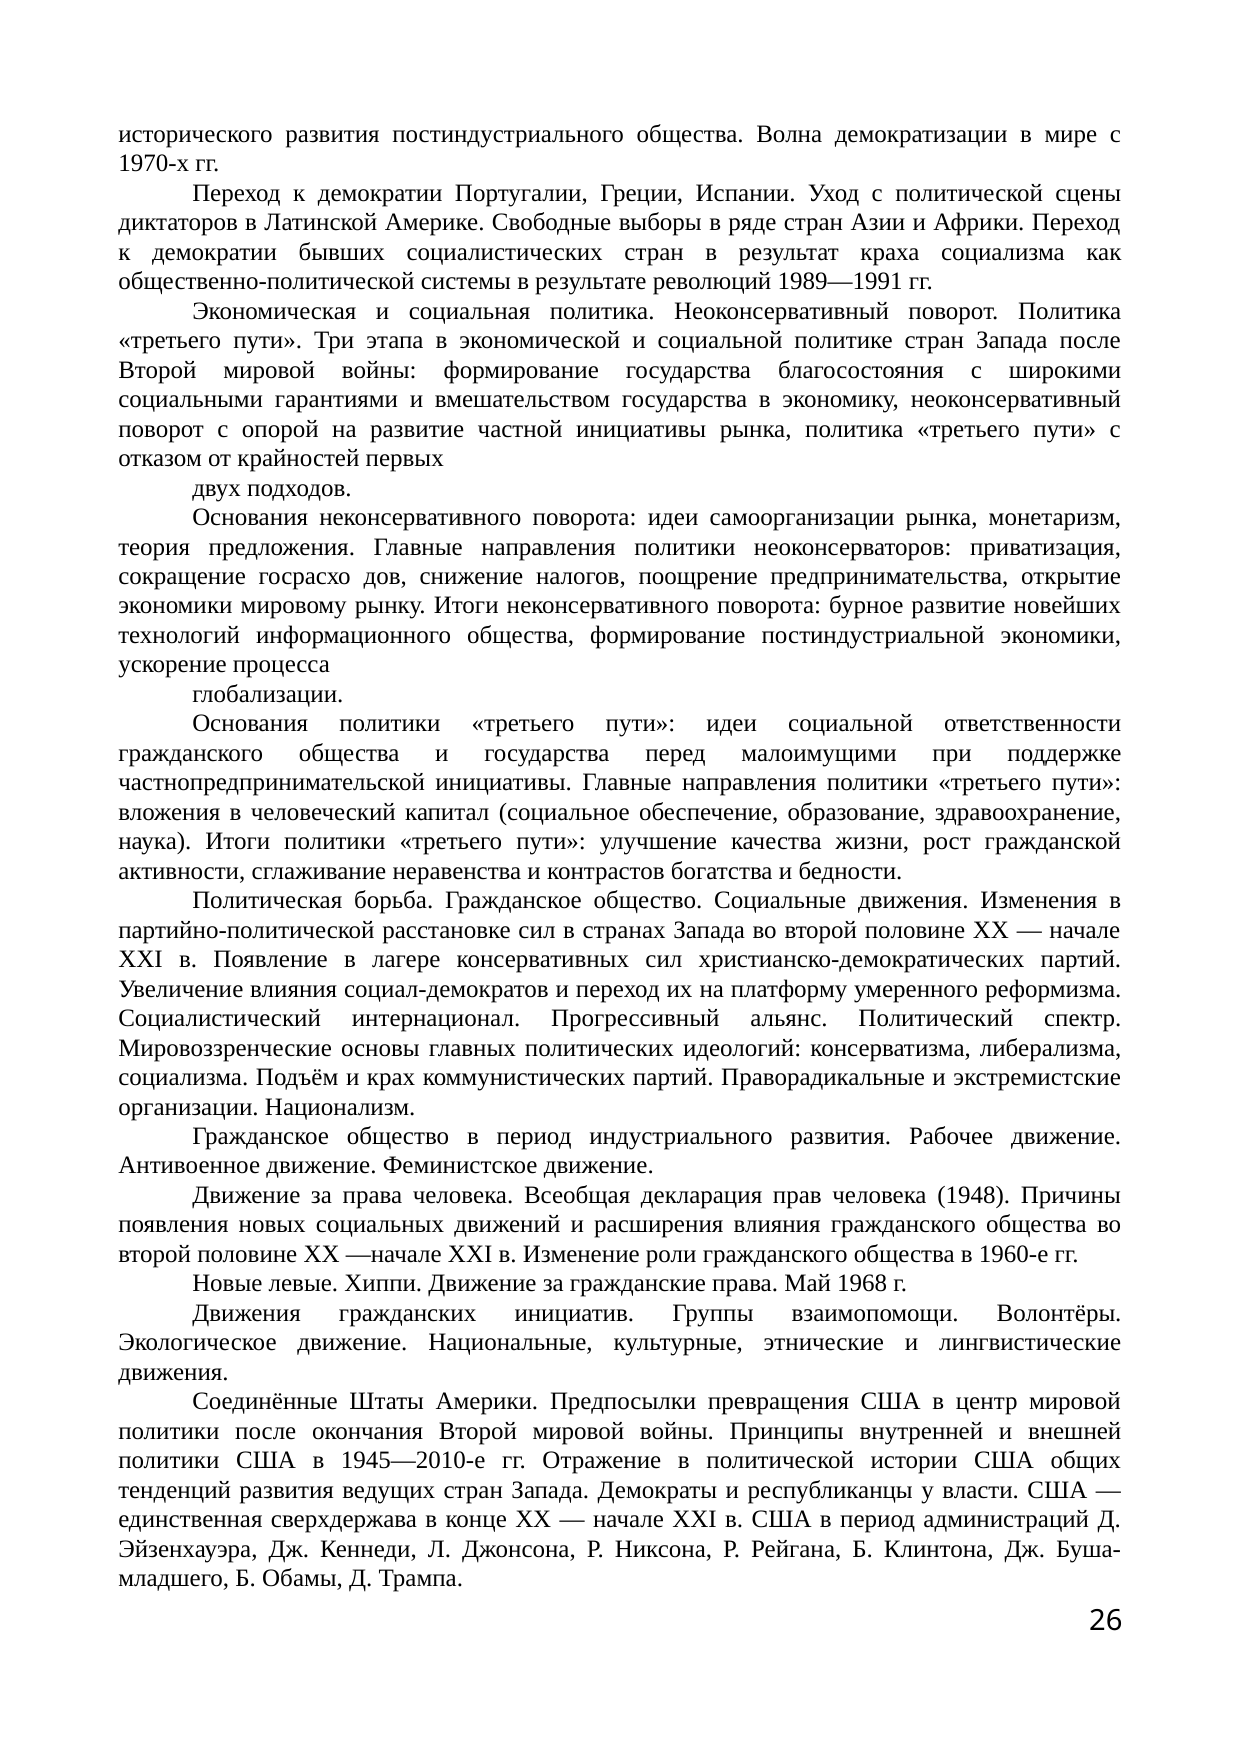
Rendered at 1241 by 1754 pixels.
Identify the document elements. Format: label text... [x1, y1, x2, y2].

text Основания неконсервативного поворота: идеи самоорганизации рынка, монетаризм, теория предложения. Главные направления политики неоконсерваторов: приватизация, сокращение госрасхо дов, снижение налогов, поощрение предпринимательства, открытие экономики мировому рынку. Итоги неконсервативного поворота: бурное развитие новейших технологий информационного общества, формирование постиндустриальной экономики, ускорение процесса [118, 501, 1122, 678]
text глобализации. [118, 678, 1122, 708]
text Политическая борьба. Гражданское общество. Социальные движения. Изменения в партийно-политической расстановке сил в странах Запада во второй половине ХХ — начале XXI в. Появление в лагере консервативных сил христианско-демократических партий. Увеличение влияния социал-демократов и переход их на платформу умеренного реформизма. Социалистический интернационал. Прогрессивный альянс. Политический спектр. Мировоззренческие основы главных политических идеологий: консерватизма, либерализма, социализма. Подъём и крах коммунистических партий. Праворадикальные и экстремистские организации. Национализм. [118, 884, 1122, 1120]
text двух подходов. [118, 472, 1122, 501]
text Гражданское общество в период индустриального развития. Рабочее движение. Антивоенное движение. Феминистское движение. [118, 1120, 1122, 1179]
text Основания политики «третьего пути»: идеи социальной ответственности гражданского общества и государства перед малоимущими при поддержке частнопредпринимательской инициативы. Главные направления политики «третьего пути»: вложения в человеческий капитал (социальное обеспечение, образование, здравоохранение, наука). Итоги политики «третьего пути»: улучшение качества жизни, рост гражданской активности, сглаживание неравенства и контрастов богатства и бедности. [118, 708, 1122, 884]
text Движение за права человека. Всеобщая декларация прав человека (1948). Причины появления новых социальных движений и расширения влияния гражданского общества во второй половине ХХ —начале ХХI в. Изменение роли гражданского общества в 1960-е гг. [118, 1179, 1122, 1268]
text Движения гражданских инициатив. Группы взаимопомощи. Волонтёры. Экологическое движение. Национальные, культурные, этнические и лингвистические движения. [118, 1297, 1122, 1386]
text Переход к демократии Португалии, Греции, Испании. Уход с политической сцены диктаторов в Латинской Америке. Свободные выборы в ряде стран Азии и Африки. Переход к демократии бывших социалистических стран в результат краха социализма как общественно-политической системы в результате революций 1989—1991 гг. [118, 177, 1122, 295]
text Экономическая и социальная политика. Неоконсервативный поворот. Политика «третьего пути». Три этапа в экономической и социальной политике стран Запада после Второй мировой войны: формирование государства благосостояния с широкими социальными гарантиями и вмешательством государства в экономику, неоконсервативный поворот с опорой на развитие частной инициативы рынка, политика «третьего пути» с отказом от крайностей первых [118, 295, 1122, 472]
text Новые левые. Хиппи. Движение за гражданские права. Май 1968 г. [118, 1268, 1122, 1297]
text Соединённые Штаты Америки. Предпосылки превращения США в центр мировой политики после окончания Второй мировой войны. Принципы внутренней и внешней политики США в 1945—2010-е гг. Отражение в политической истории США общих тенденций развития ведущих стран Запада. Демократы и республиканцы у власти. США — единственная сверхдержава в конце ХХ — начале XXI в. США в период администраций Д. Эйзенхауэра, Дж. Кеннеди, Л. Джонсона, Р. Никсона, Р. Рейгана, Б. Клинтона, Дж. Буша-младшего, Б. Обамы, Д. Трампа. [118, 1386, 1122, 1592]
text исторического развития постиндустриального общества. Волна демократизации в мире с 1970-х гг. [118, 118, 1122, 177]
